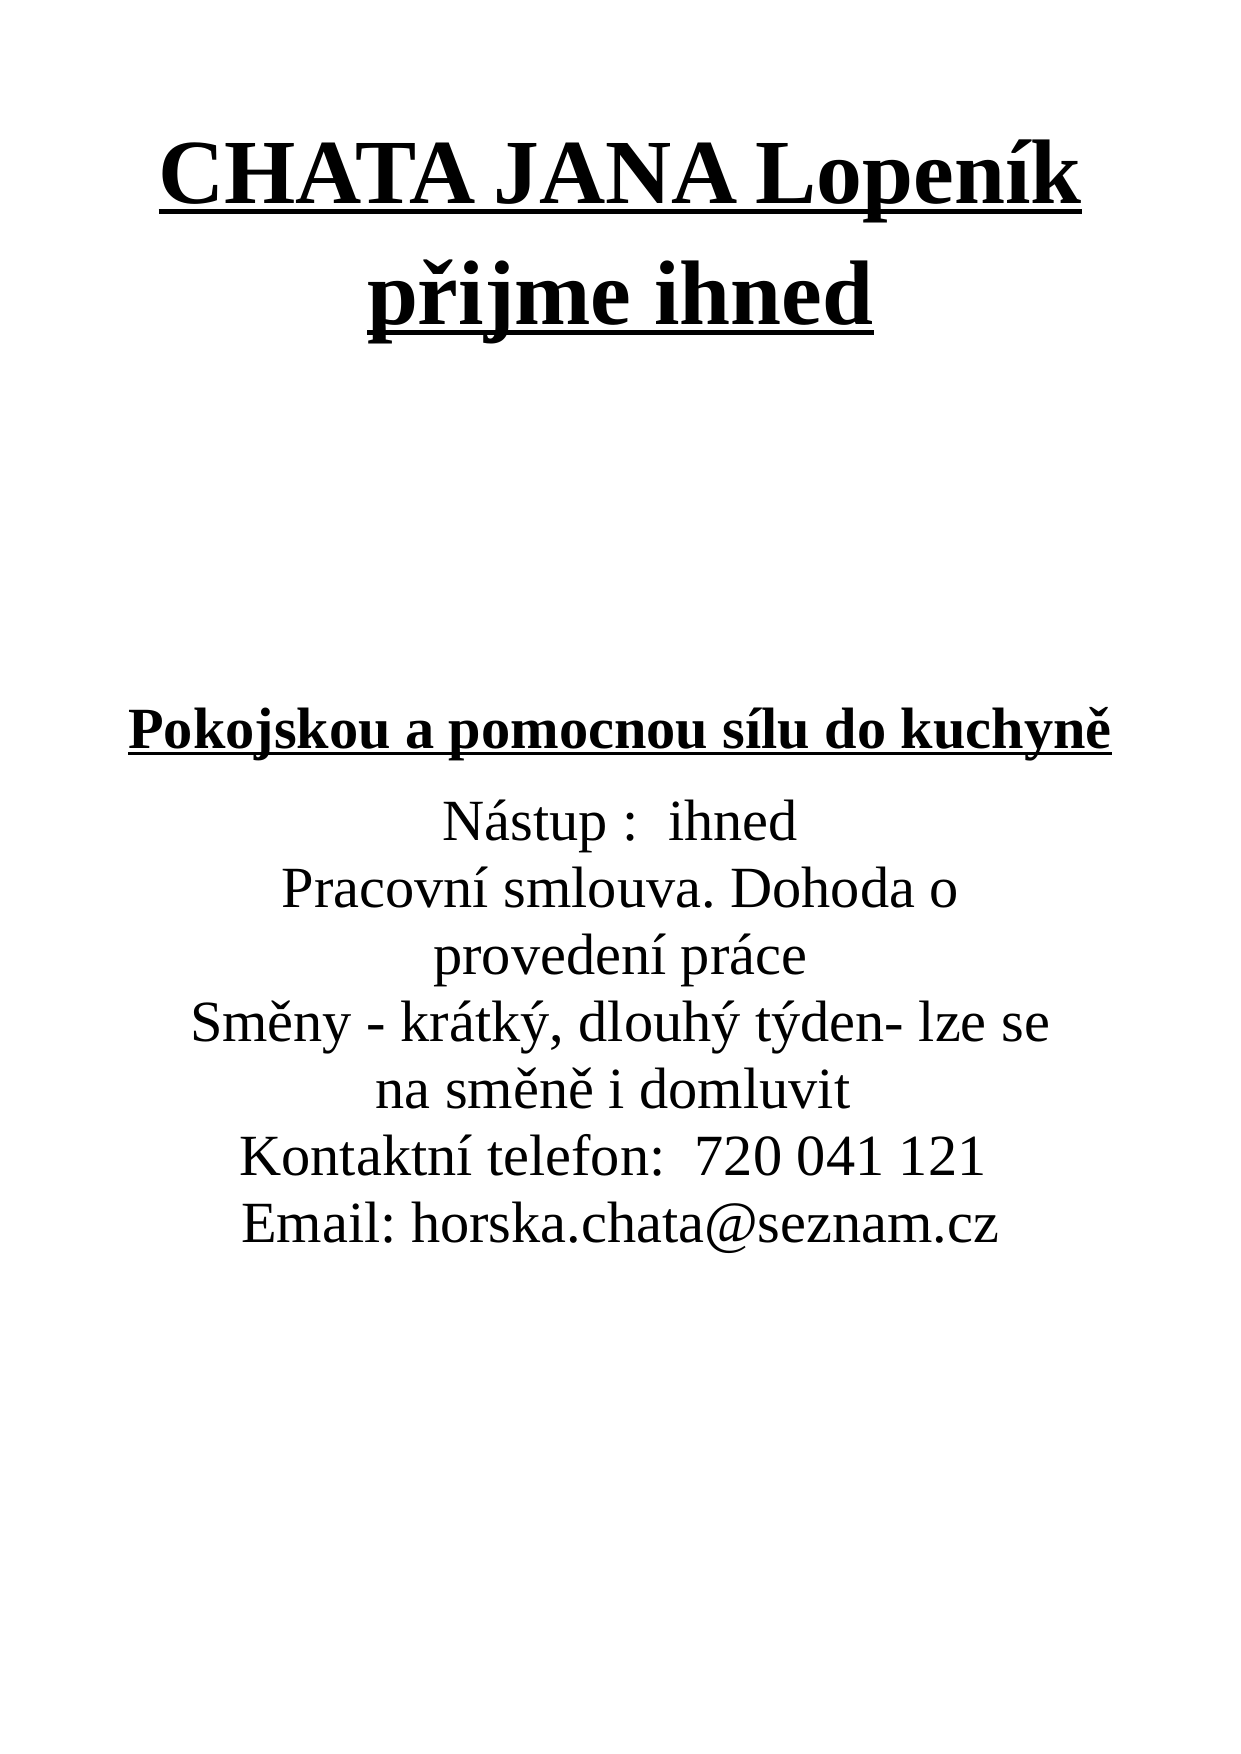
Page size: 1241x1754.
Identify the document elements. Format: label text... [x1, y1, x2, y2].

text Směny - krátký, dlouhý týden- lze se na směně i domluvit [177, 987, 1063, 1121]
text Email: horska.chata@seznam.cz [177, 1188, 1063, 1255]
text Pokojskou a pomocnou sílu do kuchyně [118, 694, 1122, 761]
text Nástup : ihned [177, 786, 1063, 853]
text Kontaktní telefon: 720 041 121 [177, 1121, 1063, 1188]
text Pracovní smlouva. Dohoda o provedení práce [177, 853, 1063, 987]
text CHATA JANA Lopeník přijme ihned [118, 118, 1122, 345]
